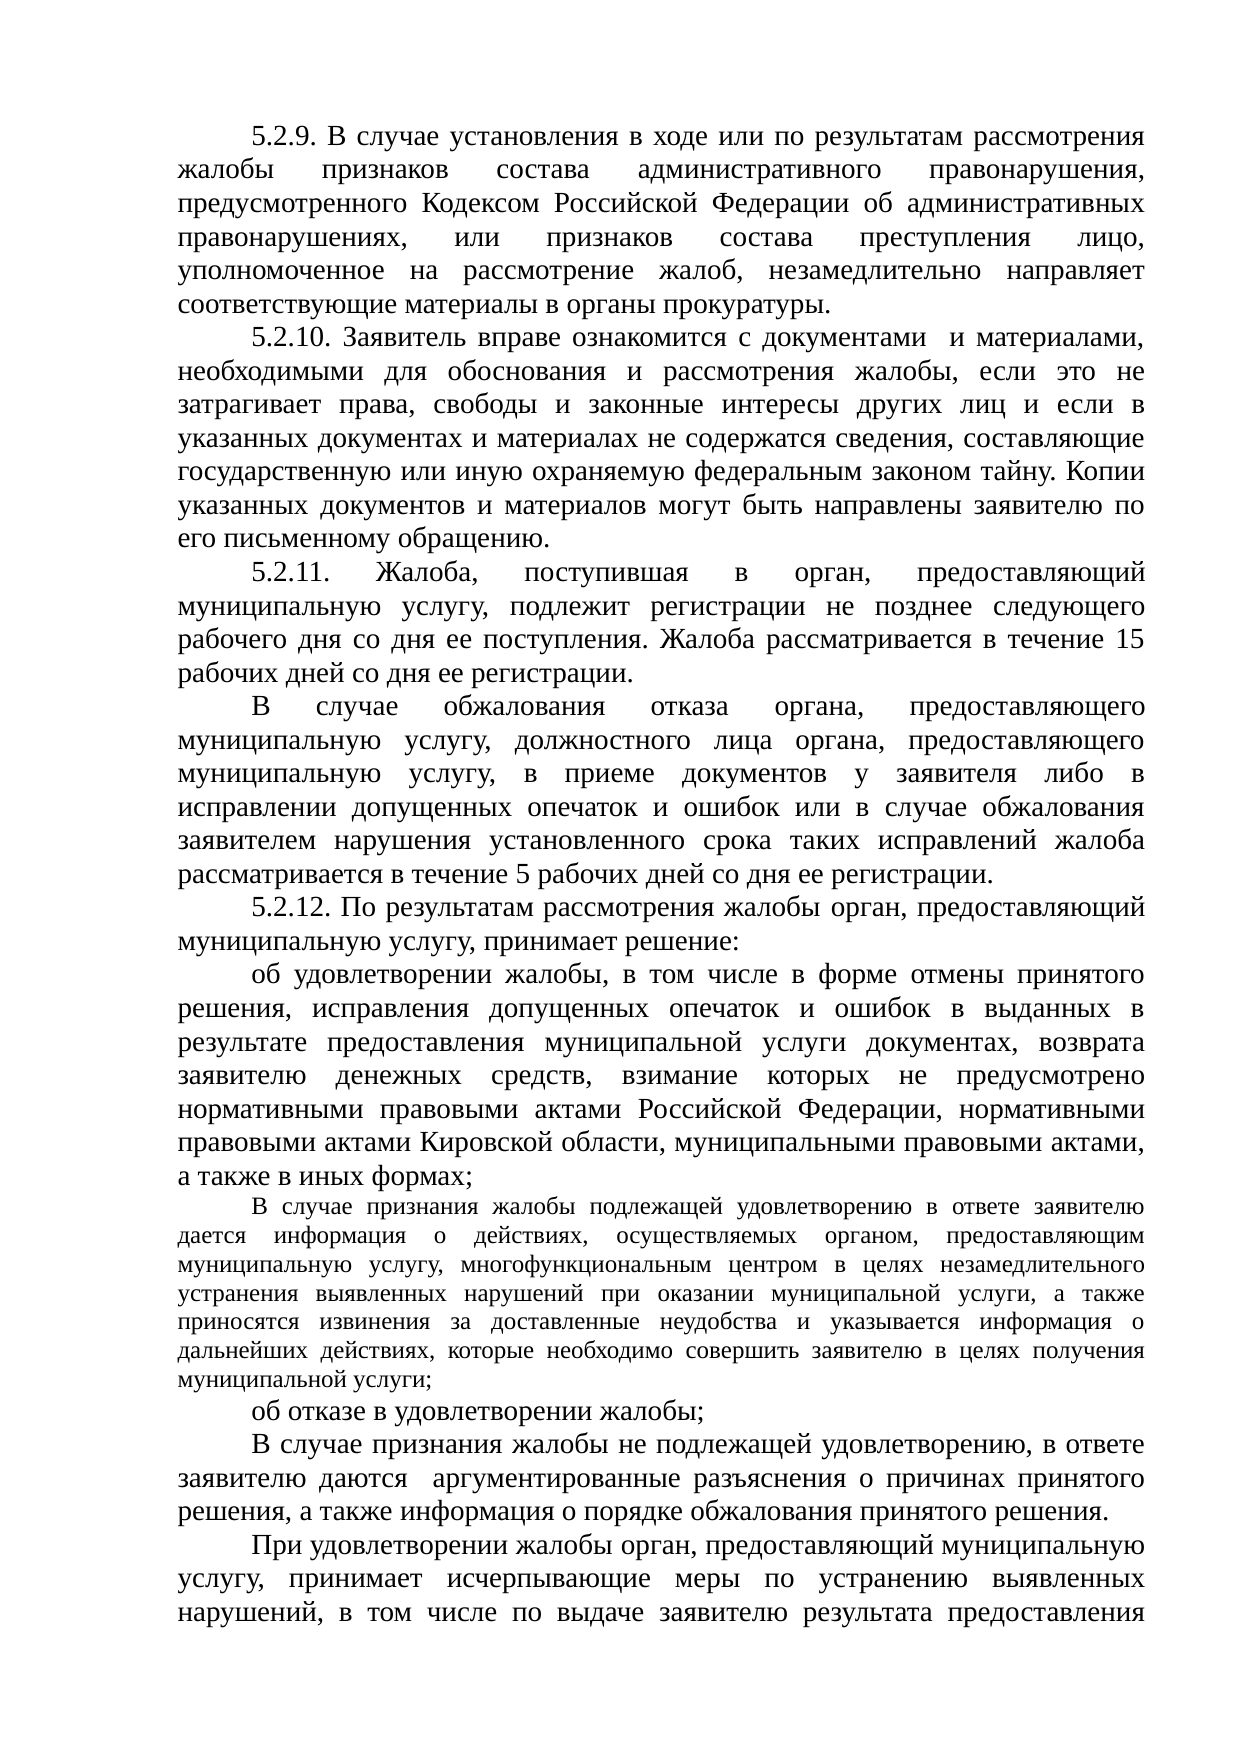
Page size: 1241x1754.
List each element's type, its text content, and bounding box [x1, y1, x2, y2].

subtitle 5.2.9. В случае установления в ходе или по результатам рассмотрения жалобы признаков состава административного правонарушения, предусмотренного Кодексом Российской Федерации об административных правонарушениях, или признаков состава преступления лицо, уполномоченное на рассмотрение жалоб, незамедлительно направляет соответствующие материалы в органы прокуратуры. [177, 118, 1146, 319]
subtitle об отказе в удовлетворении жалобы; [177, 1393, 1146, 1426]
subtitle 5.2.12. По результатам рассмотрения жалобы орган, предоставляющий муниципальную услугу, принимает решение: [177, 889, 1146, 957]
subtitle об удовлетворении жалобы, в том числе в форме отмены принятого решения, исправления допущенных опечаток и ошибок в выданных в результате предоставления муниципальной услуги документах, возврата заявителю денежных средств, взимание которых не предусмотрено нормативными правовыми актами Российской Федерации, нормативными правовыми актами Кировской области, муниципальными правовыми актами, а также в иных формах; [177, 957, 1146, 1191]
subtitle В случае признания жалобы подлежащей удовлетворению в ответе заявителю дается информация о действиях, осуществляемых органом, предоставляющим муниципальную услугу, многофункциональным центром в целях незамедлительного устранения выявленных нарушений при оказании муниципальной услуги, а также приносятся извинения за доставленные неудобства и указывается информация о дальнейших действиях, которые необходимо совершить заявителю в целях получения муниципальной услуги; [177, 1191, 1146, 1393]
subtitle При удовлетворении жалобы орган, предоставляющий муниципальную услугу, принимает исчерпывающие меры по устранению выявленных нарушений, в том числе по выдаче заявителю результата предоставления [177, 1527, 1146, 1627]
subtitle 5.2.11. Жалоба, поступившая в орган, предоставляющий муниципальную услугу, подлежит регистрации не позднее следующего рабочего дня со дня ее поступления. Жалоба рассматривается в течение 15 рабочих дней со дня ее регистрации. [177, 554, 1146, 688]
subtitle 5.2.10. Заявитель вправе ознакомится с документами и материалами, необходимыми для обоснования и рассмотрения жалобы, если это не затрагивает права, свободы и законные интересы других лиц и если в указанных документах и материалах не содержатся сведения, составляющие государственную или иную охраняемую федеральным законом тайну. Копии указанных документов и материалов могут быть направлены заявителю по его письменному обращению. [177, 319, 1146, 554]
subtitle В случае признания жалобы не подлежащей удовлетворению, в ответе заявителю даются аргументированные разъяснения о причинах принятого решения, а также информация о порядке обжалования принятого решения. [177, 1426, 1146, 1527]
subtitle В случае обжалования отказа органа, предоставляющего муниципальную услугу, должностного лица органа, предоставляющего муниципальную услугу, в приеме документов у заявителя либо в исправлении допущенных опечаток и ошибок или в случае обжалования заявителем нарушения установленного срока таких исправлений жалоба рассматривается в течение 5 рабочих дней со дня ее регистрации. [177, 688, 1146, 889]
